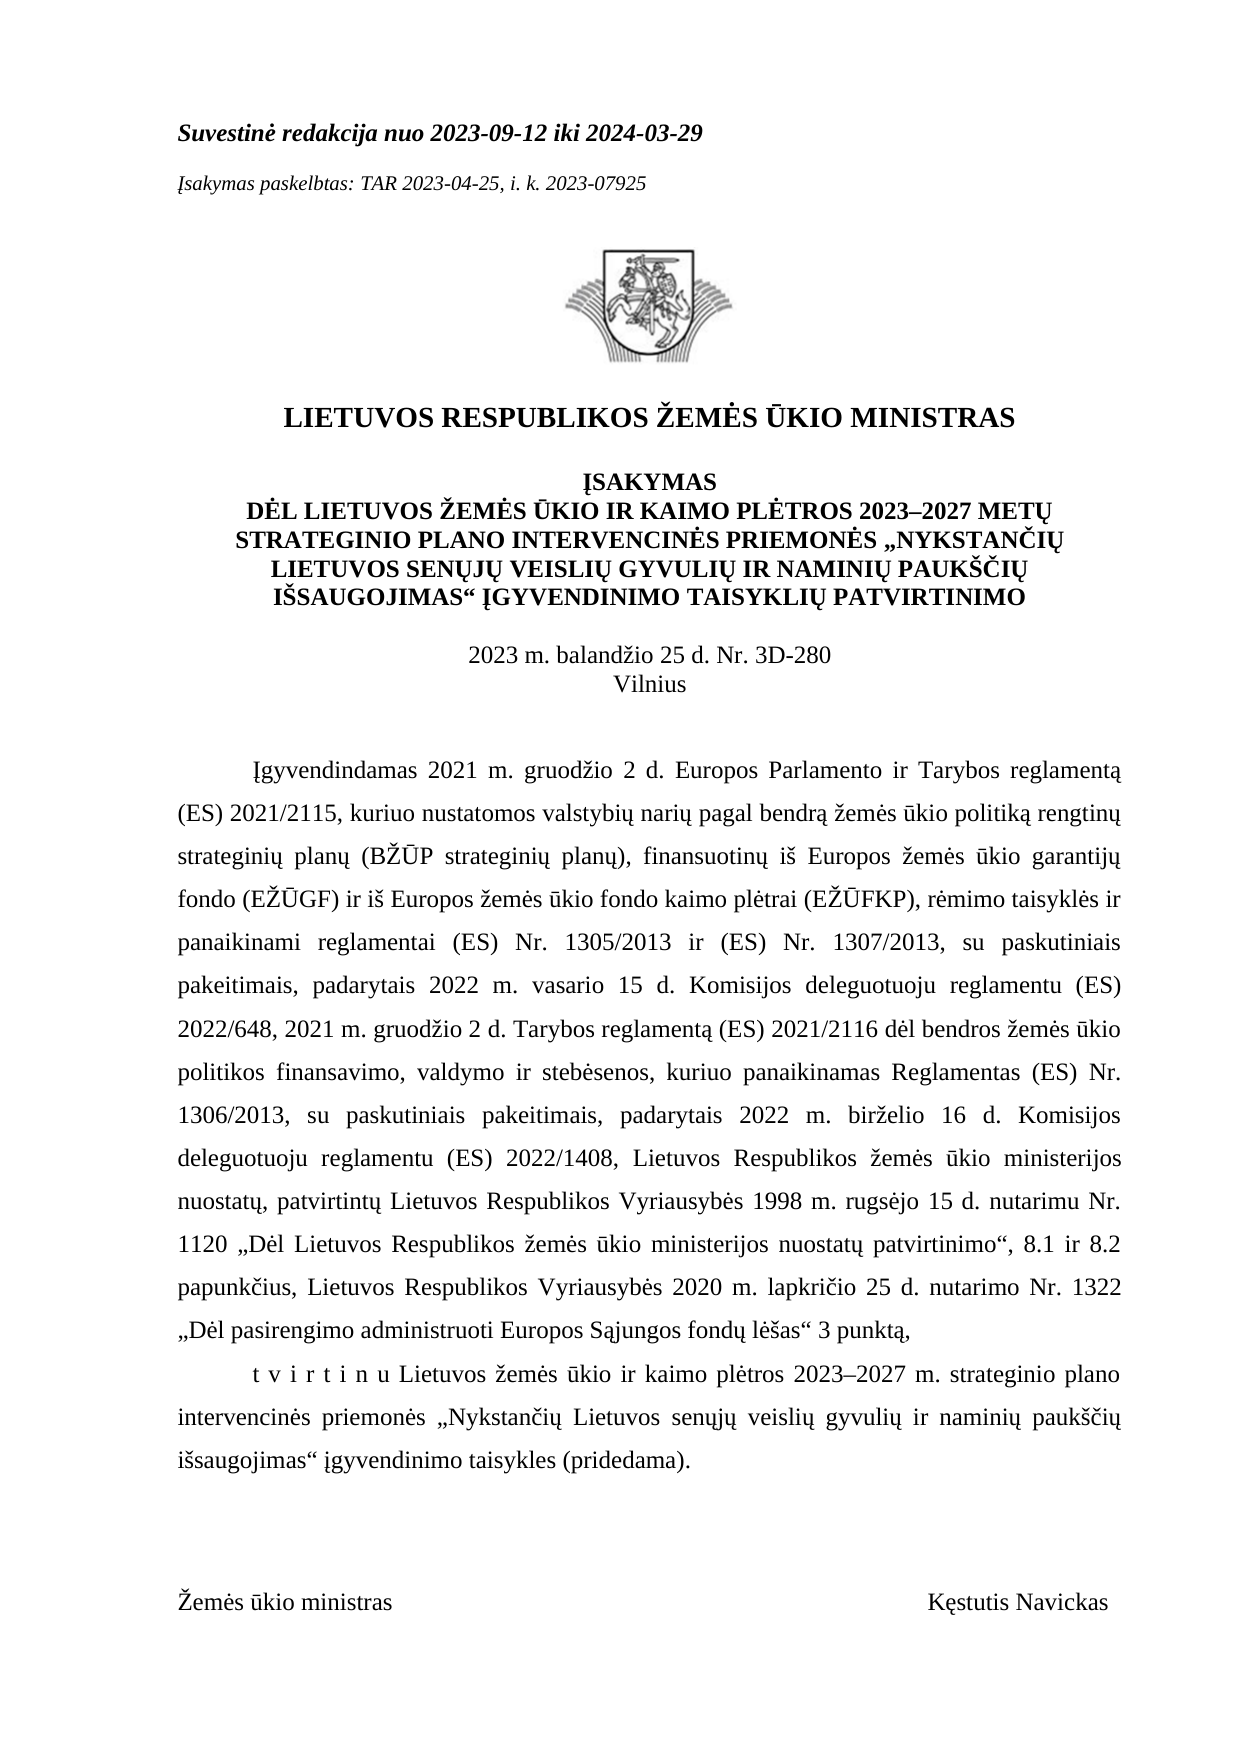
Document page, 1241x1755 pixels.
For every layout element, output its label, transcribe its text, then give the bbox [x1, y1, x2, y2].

text LIETUVOS RESPUBLIKOS ŽEMĖS ŪKIO MINISTRAS [177, 400, 1122, 434]
text Žemės ūkio ministras Kęstutis Navickas [177, 1587, 1122, 1616]
text DĖL LIETUVOS ŽEMĖS ŪKIO IR KAIMO PLĖTROS 2023–2027 METŲ STRATEGINIO PLANO INTERVENCINĖS PRIEMONĖS „NYKSTANČIŲ LIETUVOS SENŲJŲ VEISLIŲ GYVULIŲ IR NAMINIŲ PAUKŠČIŲ IŠSAUGOJIMAS“ ĮGYVENDINIMO TAISYKLIŲ PATVIRTINIMO [177, 496, 1122, 611]
text t v i r t i n u Lietuvos žemės ūkio ir kaimo plėtros 2023–2027 m. strateginio plano intervencinės priemonės „Nykstančių Lietuvos senųjų veislių gyvulių ir naminių paukščių išsaugojimas“ įgyvendinimo taisykles (pridedama). [177, 1359, 1122, 1474]
text Suvestinė redakcija nuo 2023-09-12 iki 2024-03-29 [177, 118, 1122, 147]
text 2023 m. balandžio 25 d. Nr. 3D-280 [177, 640, 1122, 669]
text Įsakymas paskelbtas: TAR 2023-04-25, i. k. 2023-07925 [177, 171, 1122, 195]
text Įgyvendindamas 2021 m. gruodžio 2 d. Europos Parlamento ir Tarybos reglamentą (ES) 2021/2115, kuriuo nustatomos valstybių narių pagal bendrą žemės ūkio politiką rengtinų strateginių planų (BŽŪP strateginių planų), finansuotinų iš Europos žemės ūkio garantijų fondo (EŽŪGF) ir iš Europos žemės ūkio fondo kaimo plėtrai (EŽŪFKP), rėmimo taisyklės ir panaikinami reglamentai (ES) Nr. 1305/2013 ir (ES) Nr. 1307/2013, su paskutiniais pakeitimais, padarytais 2022 m. vasario 15 d. Komisijos deleguotuoju reglamentu (ES) 2022/648, 2021 m. gruodžio 2 d. Tarybos reglamentą (ES) 2021/2116 dėl bendros žemės ūkio politikos finansavimo, valdymo ir stebėsenos, kuriuo panaikinamas Reglamentas (ES) Nr. 1306/2013, su paskutiniais pakeitimais, padarytais 2022 m. birželio 16 d. Komisijos deleguotuoju reglamentu (ES) 2022/1408, Lietuvos Respublikos žemės ūkio ministerijos nuostatų, patvirtintų Lietuvos Respublikos Vyriausybės 1998 m. rugsėjo 15 d. nutarimu Nr. 1120 „Dėl Lietuvos Respublikos žemės ūkio ministerijos nuostatų patvirtinimo“, 8.1 ir 8.2 papunkčius, Lietuvos Respublikos Vyriausybės 2020 m. lapkričio 25 d. nutarimo Nr. 1322 „Dėl pasirengimo administruoti Europos Sąjungos fondų lėšas“ 3 punktą, [177, 755, 1122, 1344]
text Vilnius [177, 669, 1122, 697]
text ĮSAKYMAS [177, 467, 1122, 496]
